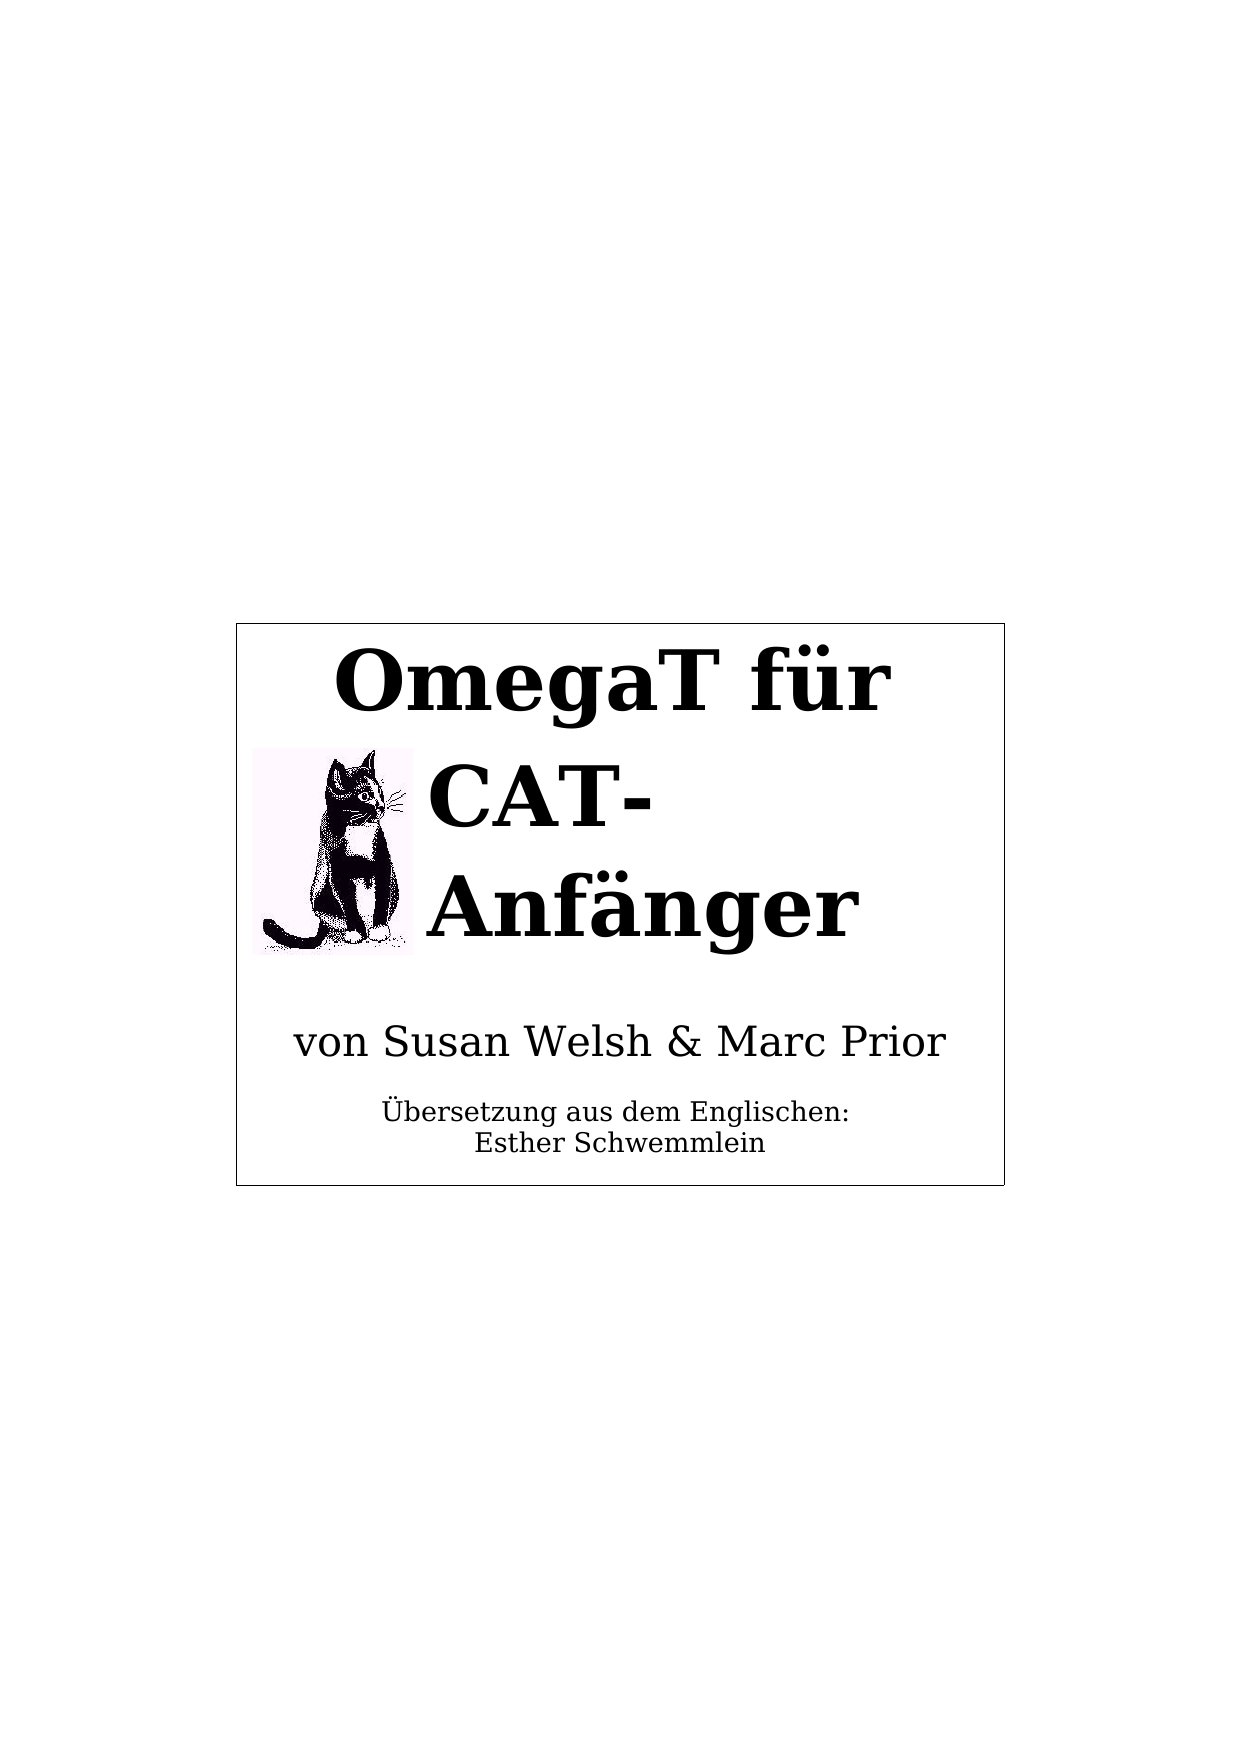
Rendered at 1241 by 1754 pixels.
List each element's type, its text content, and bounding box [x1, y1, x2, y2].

text OmegaT für [245, 632, 1004, 730]
text von Susan Welsh & Marc Prior [245, 969, 995, 1066]
picture [252, 748, 414, 955]
text Übersetzung aus dem Englischen: Esther Schwemmlein [245, 1096, 995, 1159]
table_header CAT- Anfänger [422, 743, 918, 969]
table_header [245, 743, 422, 969]
